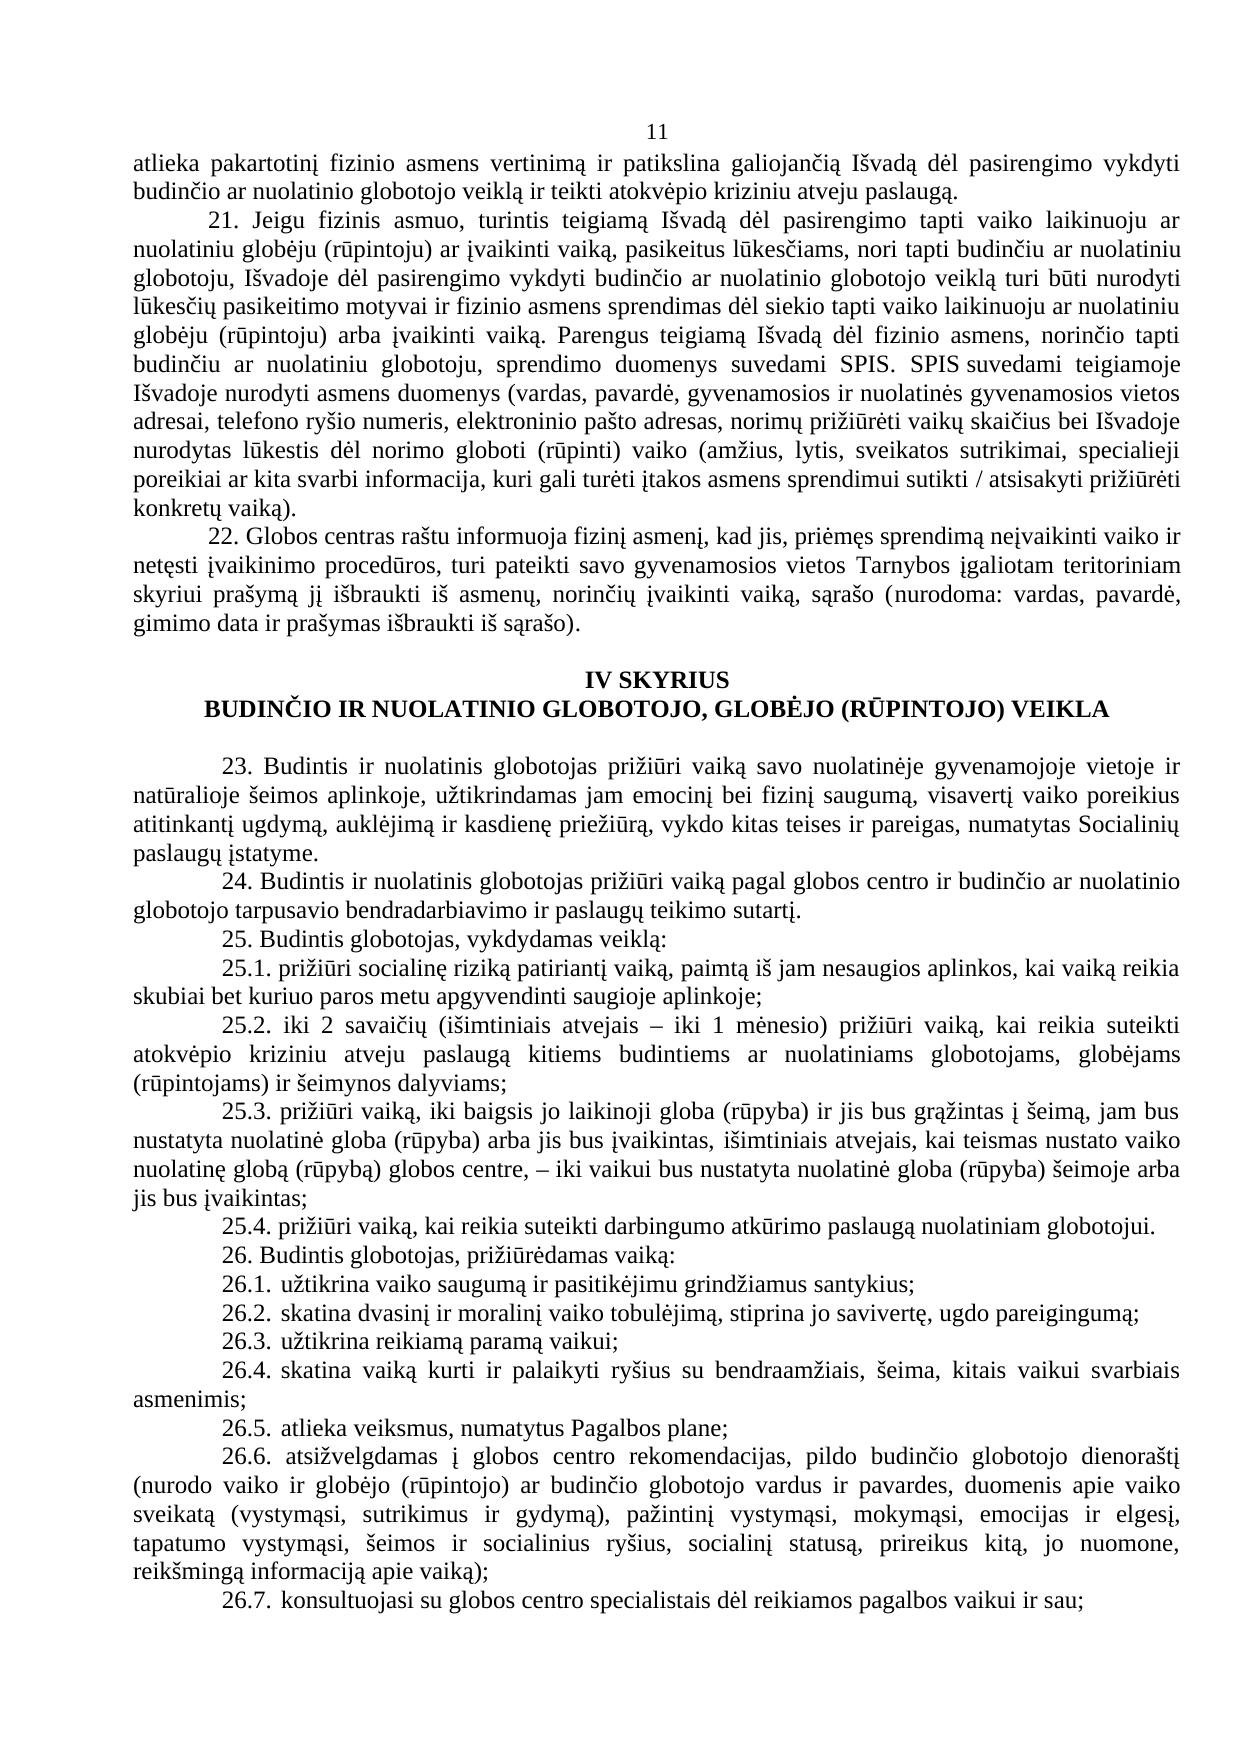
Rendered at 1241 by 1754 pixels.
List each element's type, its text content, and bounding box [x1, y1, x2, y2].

text 25.3. prižiūri vaiką, iki baigsis jo laikinoji globa (rūpyba) ir jis bus grąžintas į šeimą, jam bus nustatyta nuolatinė globa (rūpyba) arba jis bus įvaikintas, išimtiniais atvejais, kai teismas nustato vaiko nuolatinę globą (rūpybą) globos centre, – iki vaikui bus nustatyta nuolatinė globa (rūpyba) šeimoje arba jis bus įvaikintas; [133, 1096, 1181, 1211]
text 26. Budintis globotojas, prižiūrėdamas vaiką: [133, 1240, 1181, 1269]
text 26.1. užtikrina vaiko saugumą ir pasitikėjimu grindžiamus santykius; [133, 1269, 1181, 1298]
text 25.1. prižiūri socialinę riziką patiriantį vaiką, paimtą iš jam nesaugios aplinkos, kai vaiką reikia skubiai bet kuriuo paros metu apgyvendinti saugioje aplinkoje; [133, 953, 1181, 1010]
text 26.7. konsultuojasi su globos centro specialistais dėl reikiamos pagalbos vaikui ir sau; [133, 1585, 1181, 1614]
text BUDINČIO IR NUOLATINIO GLOBOTOJO, GLOBĖJO (RŪPINTOJO) VEIKLA [133, 694, 1181, 723]
text 26.3. užtikrina reikiamą paramą vaikui; [133, 1326, 1181, 1355]
text 26.6. atsižvelgdamas į globos centro rekomendacijas, pildo budinčio globotojo dienoraštį (nurodo vaiko ir globėjo (rūpintojo) ar budinčio globotojo vardus ir pavardes, duomenis apie vaiko sveikatą (vystymąsi, sutrikimus ir gydymą), pažintinį vystymąsi, mokymąsi, emocijas ir elgesį, tapatumo vystymąsi, šeimos ir socialinius ryšius, socialinį statusą, prireikus kitą, jo nuomone, reikšmingą informaciją apie vaiką); [133, 1441, 1181, 1585]
text 26.5. atlieka veiksmus, numatytus Pagalbos plane; [133, 1413, 1181, 1441]
text 25.4. prižiūri vaiką, kai reikia suteikti darbingumo atkūrimo paslaugą nuolatiniam globotojui. [133, 1211, 1181, 1240]
text IV SKYRIUS [133, 665, 1181, 694]
text 23. Budintis ir nuolatinis globotojas prižiūri vaiką savo nuolatinėje gyvenamojoje vietoje ir natūralioje šeimos aplinkoje, užtikrindamas jam emocinį bei fizinį saugumą, visavertį vaiko poreikius atitinkantį ugdymą, auklėjimą ir kasdienę priežiūrą, vykdo kitas teises ir pareigas, numatytas Socialinių paslaugų įstatyme. [133, 751, 1181, 866]
text 21. Jeigu fizinis asmuo, turintis teigiamą Išvadą dėl pasirengimo tapti vaiko laikinuoju ar nuolatiniu globėju (rūpintoju) ar įvaikinti vaiką, pasikeitus lūkesčiams, nori tapti budinčiu ar nuolatiniu globotoju, Išvadoje dėl pasirengimo vykdyti budinčio ar nuolatinio globotojo veiklą turi būti nurodyti lūkesčių pasikeitimo motyvai ir fizinio asmens sprendimas dėl siekio tapti vaiko laikinuoju ar nuolatiniu globėju (rūpintoju) arba įvaikinti vaiką. Parengus teigiamą Išvadą dėl fizinio asmens, norinčio tapti budinčiu ar nuolatiniu globotoju, sprendimo duomenys suvedami SPIS. SPIS suvedami teigiamoje Išvadoje nurodyti asmens duomenys (vardas, pavardė, gyvenamosios ir nuolatinės gyvenamosios vietos adresai, telefono ryšio numeris, elektroninio pašto adresas, norimų prižiūrėti vaikų skaičius bei Išvadoje nurodytas lūkestis dėl norimo globoti (rūpinti) vaiko (amžius, lytis, sveikatos sutrikimai, specialieji poreikiai ar kita svarbi informacija, kuri gali turėti įtakos asmens sprendimui sutikti / atsisakyti prižiūrėti konkretų vaiką). [133, 205, 1181, 521]
text 25. Budintis globotojas, vykdydamas veiklą: [133, 924, 1181, 953]
text 24. Budintis ir nuolatinis globotojas prižiūri vaiką pagal globos centro ir budinčio ar nuolatinio globotojo tarpusavio bendradarbiavimo ir paslaugų teikimo sutartį. [133, 866, 1181, 924]
text 26.2. skatina dvasinį ir moralinį vaiko tobulėjimą, stiprina jo savivertę, ugdo pareigingumą; [133, 1298, 1181, 1326]
text atlieka pakartotinį fizinio asmens vertinimą ir patikslina galiojančią Išvadą dėl pasirengimo vykdyti budinčio ar nuolatinio globotojo veiklą ir teikti atokvėpio kriziniu atveju paslaugą. [133, 148, 1181, 205]
text 25.2. iki 2 savaičių (išimtiniais atvejais – iki 1 mėnesio) prižiūri vaiką, kai reikia suteikti atokvėpio kriziniu atveju paslaugą kitiems budintiems ar nuolatiniams globotojams, globėjams (rūpintojams) ir šeimynos dalyviams; [133, 1010, 1181, 1096]
text 22. Globos centras raštu informuoja fizinį asmenį, kad jis, priėmęs sprendimą neįvaikinti vaiko ir netęsti įvaikinimo procedūros, turi pateikti savo gyvenamosios vietos Tarnybos įgaliotam teritoriniam skyriui prašymą jį išbraukti iš asmenų, norinčių įvaikinti vaiką, sąrašo (nurodoma: vardas, pavardė, gimimo data ir prašymas išbraukti iš sąrašo). [133, 521, 1181, 636]
text 26.4. skatina vaiką kurti ir palaikyti ryšius su bendraamžiais, šeima, kitais vaikui svarbiais asmenimis; [133, 1355, 1181, 1413]
